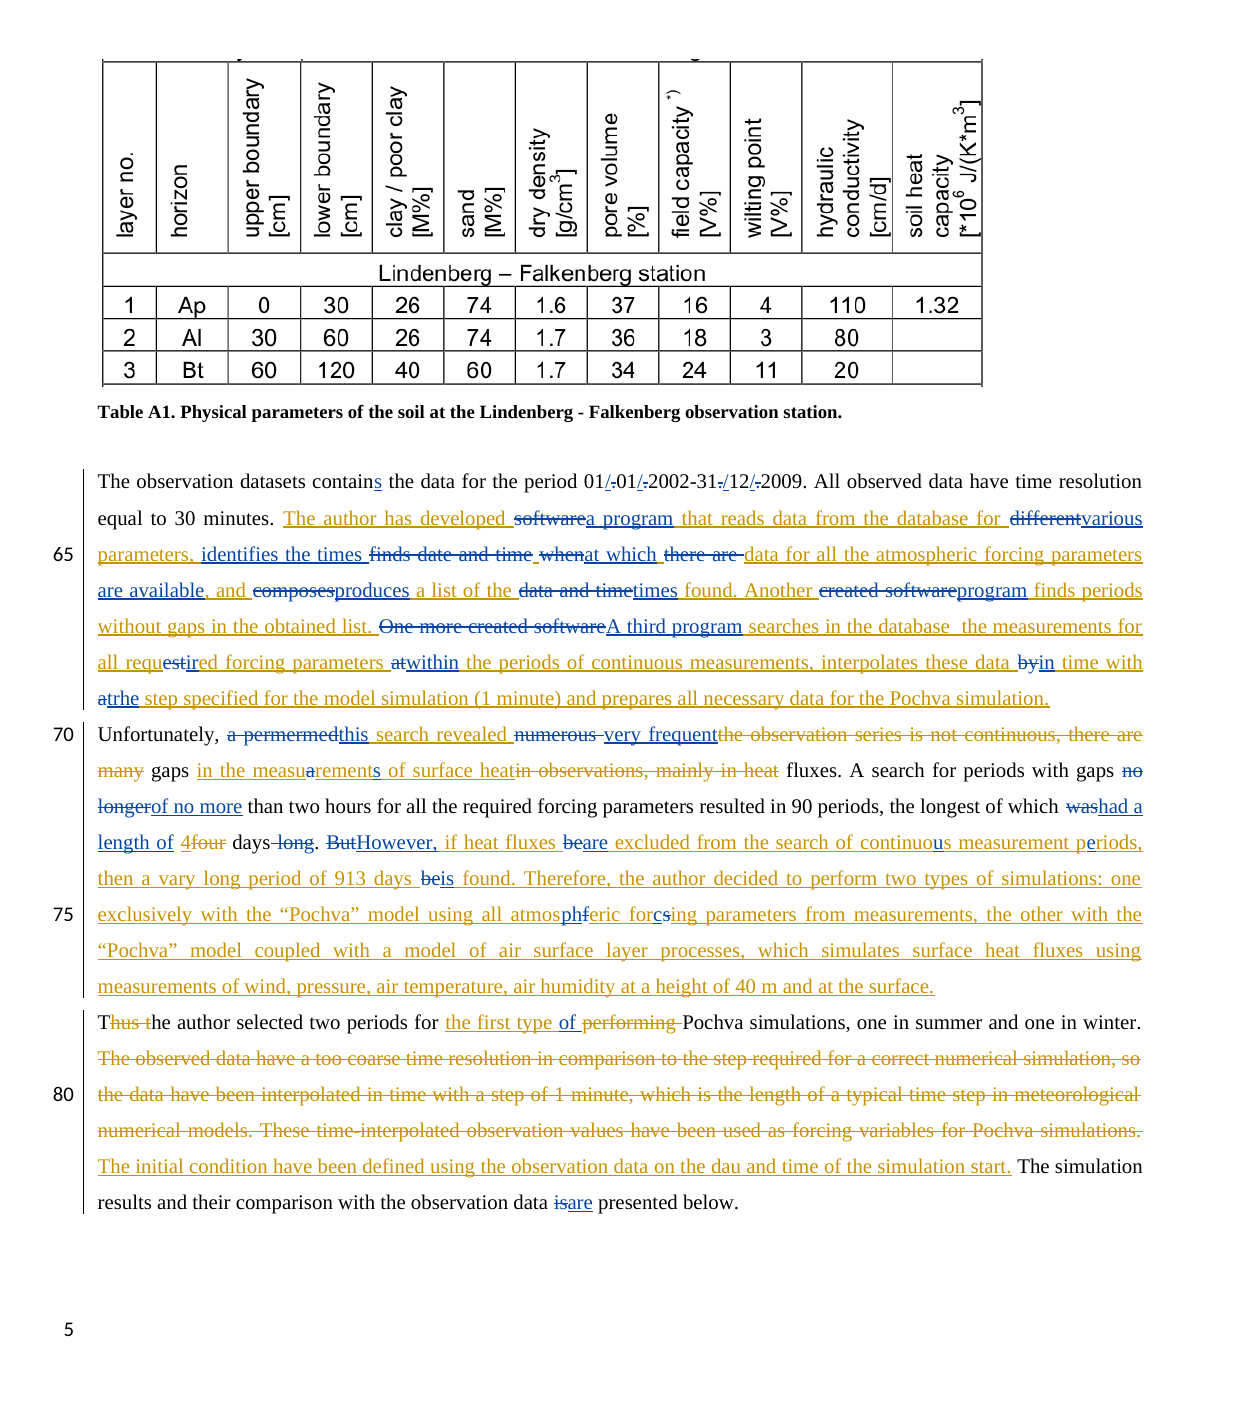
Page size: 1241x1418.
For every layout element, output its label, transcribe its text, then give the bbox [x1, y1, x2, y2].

text Table A1. Physical parameters of the soil at the Lindenberg - Falkenberg observation station. [97, 401, 1143, 423]
text The author selected two periods for the first type of Pochva simulations, one in summer and one in winter. The initial condition have been defined using the observation data on the dau and time of the simulation start. The simulation results and their comparison with the observation data are presented below. [97, 1010, 1143, 1131]
picture [98, 59, 984, 387]
text The author selected two periods for the first type of Pochva simulations, one in summer and one in winter. The initial condition have been defined using the observation data on the dau and time of the simulation start. The simulation results and their comparison with the observation data are presented below. [97, 1132, 1143, 1214]
text The observation datasets contains the data for the period 01/01/2002-31/12/2009. All observed data have time resolution equal to 30 minutes. The author has developed a program that reads data from the database for various parameters, identifies the times at which data for all the atmospheric forcing parameters are available, and produces a list of the times found. Another program finds periods without gaps in the obtained list. A third program searches in the database the measurements for all required forcing parameters within the periods of continuous measurements, interpolates these data in time with trhe step specified for the model simulation (1 minute) and prepares all necessary data for the Pochva simulation. [97, 469, 1143, 710]
text Unfortunately, this search revealed very frequent gaps in the measurements of surface heat fluxes. A search for periods with gaps of no more than two hours for all the required forcing parameters resulted in 90 periods, the longest of which had a length of 4 days. However, if heat fluxes are excluded from the search of continuous measurement periods, then a vary long period of 913 days is found. Therefore, the author decided to perform two types of simulations: one exclusively with the “Pochva” model using all atmospheric forcing parameters from measurements, the other with the “Pochva” model coupled with a model of air surface layer processes, which simulates surface heat fluxes using measurements of wind, pressure, air temperature, air humidity at a height of 40 m and at the surface. [97, 722, 1143, 998]
table_header [98, 387, 983, 401]
